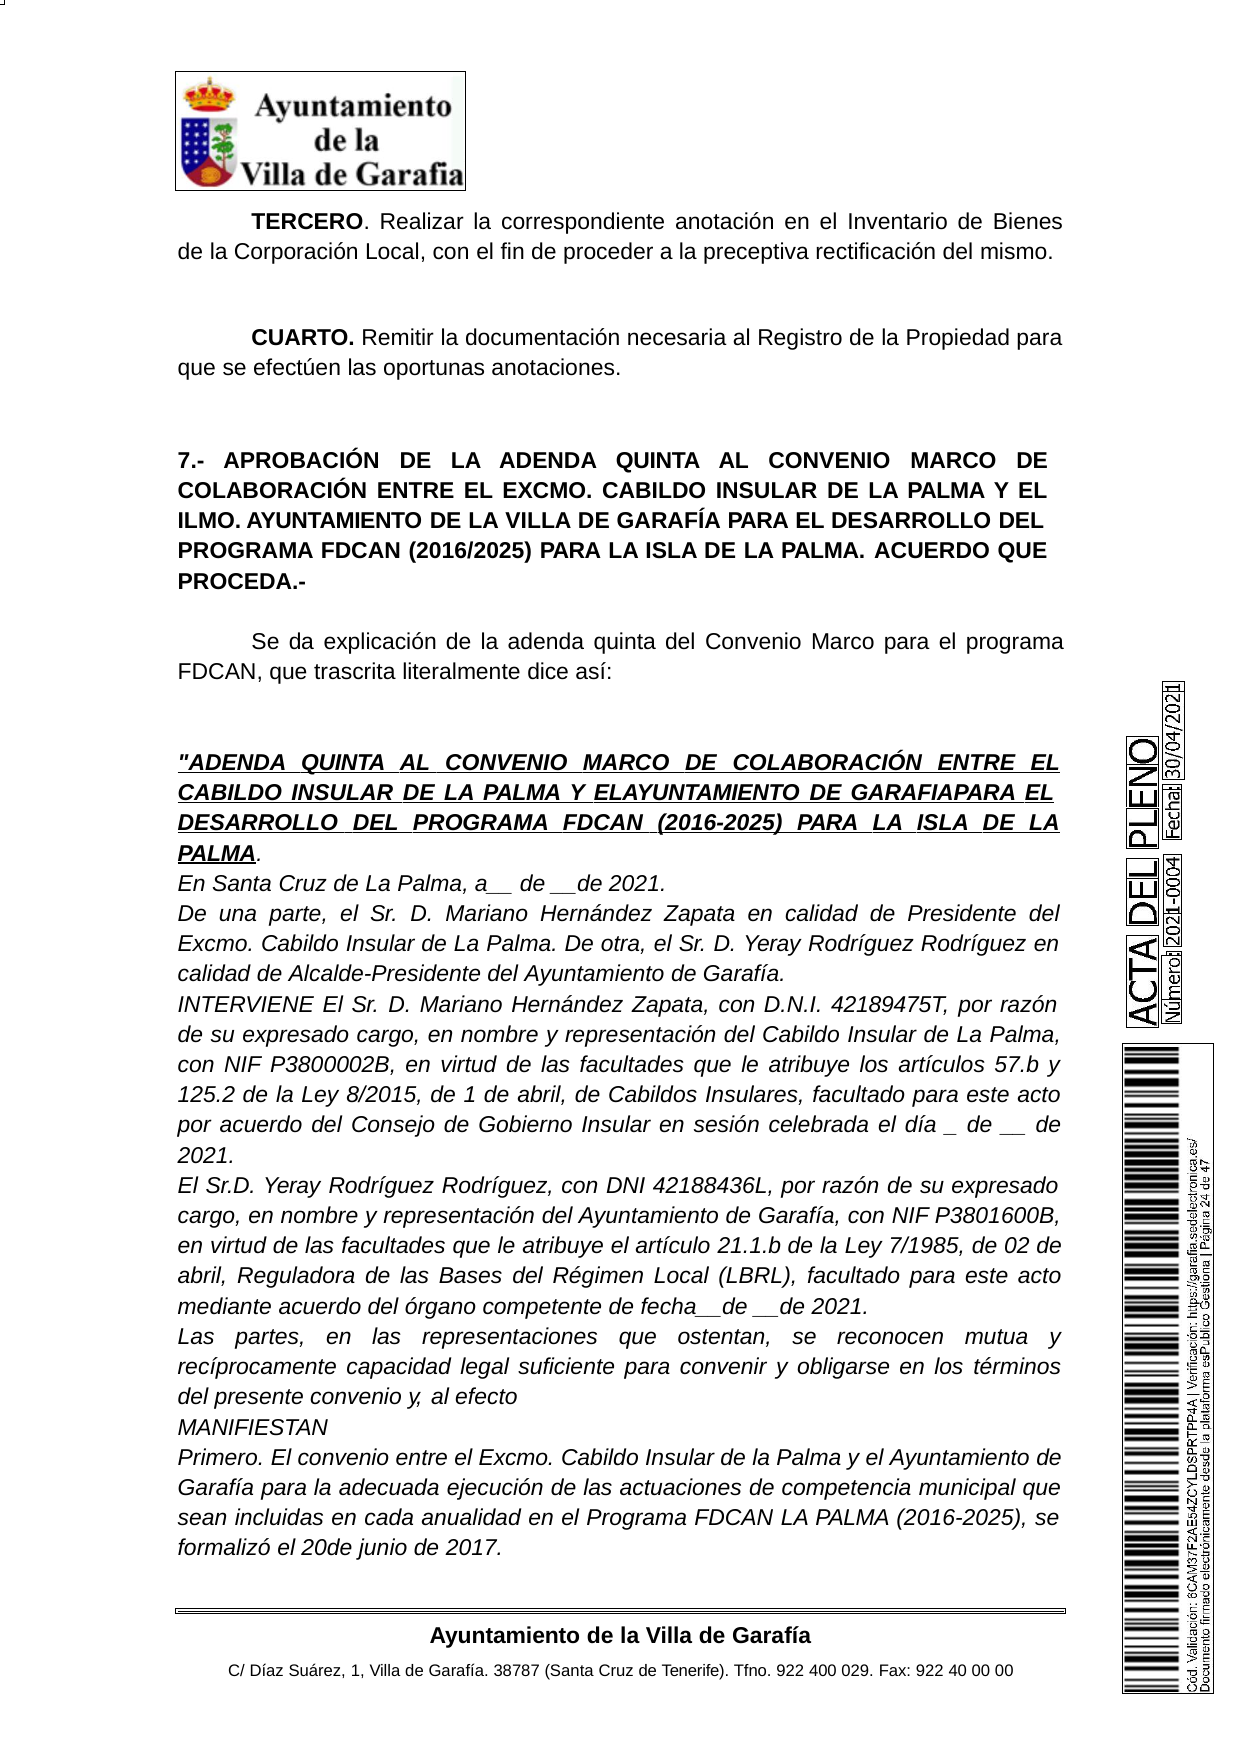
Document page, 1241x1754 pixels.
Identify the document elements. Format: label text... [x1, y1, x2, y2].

text "ADENDA QUINTA AL CONVENIO MARCO DE COLABORACIÓN ENTRE EL [177, 750, 1085, 776]
text PALMA. [177, 841, 1085, 866]
text 7 [177, 448, 190, 473]
text que se efectúen las oportunas anotaciones. [177, 355, 1087, 380]
text ILMO. AYUNTAMIENTO DE LA VILLA DE GARAFÍA PARA EL DESARROLLO DEL [177, 508, 1074, 534]
text FDCAN, que trascrita literalmente dice así: [177, 659, 1087, 685]
picture [1127, 737, 1158, 764]
picture [1162, 1000, 1181, 1023]
text PROCEDA.- [177, 569, 1074, 594]
picture [1163, 790, 1181, 839]
text COLABORACIÓN ENTRE EL EXCMO. CABILDO INSULAR DE LA PALMA Y EL [177, 478, 1074, 504]
text sean incluidas en cada anualidad en el Programa FDCAN LA PALMA (2016-2025), se [177, 1505, 1085, 1531]
text mediante acuerdo del órgano competente de fecha__de __de 2021. [177, 1294, 1085, 1319]
text recíprocamente capacidad legal suficiente para convenir y obligarse en los términos [177, 1354, 1085, 1380]
picture [176, 1609, 1065, 1613]
text .- APROBACIÓN DE LA ADENDA QUINTA AL CONVENIO MARCO DE [190, 448, 1073, 473]
picture [1163, 682, 1184, 691]
text CABILDO INSULAR DE LA PALMA Y ELAYUNTAMIENTO DE GARAFIAPARA EL [177, 780, 1085, 806]
picture [1163, 785, 1181, 789]
text 021. [215, 1143, 1085, 1168]
picture [1126, 765, 1159, 808]
text Excmo. Cabildo Insular de La Palma. De otra, el Sr. D. Yeray Rodríguez Rodríguez en [177, 931, 1086, 957]
text Primero. El convenio entre el Excmo. Cabildo Insular de la Palma y el Ayuntamiento de [177, 1445, 1085, 1470]
text formalizó el 20de junio de 2017. [177, 1535, 1085, 1561]
picture [176, 72, 465, 190]
text CUARTO. Remitir la documentación necesaria al Registro de la Propiedad para [251, 324, 1087, 350]
picture [1164, 914, 1181, 946]
text Garafía para la adecuada ejecución de las actuaciones de competencia municipal que [177, 1475, 1085, 1501]
text PROGRAMA FDCAN (2016/2025) PARA LA ISLA DE LA PALMA. ACUERDO QUE [177, 538, 1074, 564]
picture [1123, 1044, 1213, 1693]
text C/ Díaz Suárez, 1, Villa de Garafía. 38787 (Santa Cruz de Tenerife). Tfno. 922 400 029. Fax: 922 40 00 00 [228, 1662, 1037, 1680]
text del presente convenio y, al efecto [177, 1384, 1085, 1410]
text calidad de Alcalde-Presidente del Ayuntamiento de Garafía. [177, 961, 1086, 987]
text Ayuntamiento de la Villa de Garafía [429, 1623, 836, 1648]
text con NIF P3800002B, en virtud de las facultades que le atribuye los artículos 57.b y [177, 1052, 1086, 1078]
text El Sr.D. Yeray Rodríguez Rodríguez, con DNI 42188436L, por razón de su expresado [177, 1173, 1085, 1198]
text en virtud de las facultades que le atribuye el artículo 21.1.b de la Ley 7/1985, de 02 de [177, 1233, 1085, 1259]
text MANIFIESTAN [177, 1414, 357, 1440]
picture [1127, 879, 1158, 925]
text Se da explicación de la adenda quinta del Convenio Marco para el programa [251, 629, 1087, 655]
text por acuerdo del Consejo de Gobierno Insular en sesión celebrada el día _ de __ de [177, 1112, 1085, 1138]
text DESARROLLO DEL PROGRAMA FDCAN (2016-2025) PARA LA ISLA DE LA [177, 810, 1085, 836]
picture [1162, 956, 1181, 999]
picture [1163, 692, 1184, 779]
text de la Corporación Local, con el fin de proceder a la preceptiva rectificación del mismo. [177, 239, 1088, 265]
text De una parte, el Sr. D. Mariano Hernández Zapata en calidad de Presidente del [177, 901, 1086, 927]
text 25.2 de la Ley 8/2015, de 1 de abril, de Cabildos Insulares, facultado para este acto [190, 1082, 1085, 1108]
text abril, Reguladora de las Bases del Régimen Local (LBRL), facultado para este acto [177, 1263, 1085, 1289]
text INTERVIENE El Sr. D. Mariano Hernández Zapata, con D.N.I. 42189475T, por razón [177, 992, 1086, 1017]
text de su expresado cargo, en nombre y representación del Cabildo Insular de La Palma, [177, 1022, 1086, 1047]
text cargo, en nombre y representación del Ayuntamiento de Garafía, con NIF P3801600B, [177, 1203, 1085, 1229]
text 1 [177, 1082, 190, 1108]
text 2 [177, 1143, 215, 1168]
text En Santa Cruz de La Palma, a__ de __de 2021. [177, 871, 690, 896]
text TERCERO. Realizar la correspondiente anotación en el Inventario de Bienes [251, 209, 1088, 234]
text Las partes, en las representaciones que ostentan, se reconocen mutua y [177, 1324, 1085, 1349]
picture [1164, 855, 1181, 913]
picture [1127, 809, 1158, 848]
picture [1127, 859, 1158, 878]
picture [1127, 936, 1158, 1027]
